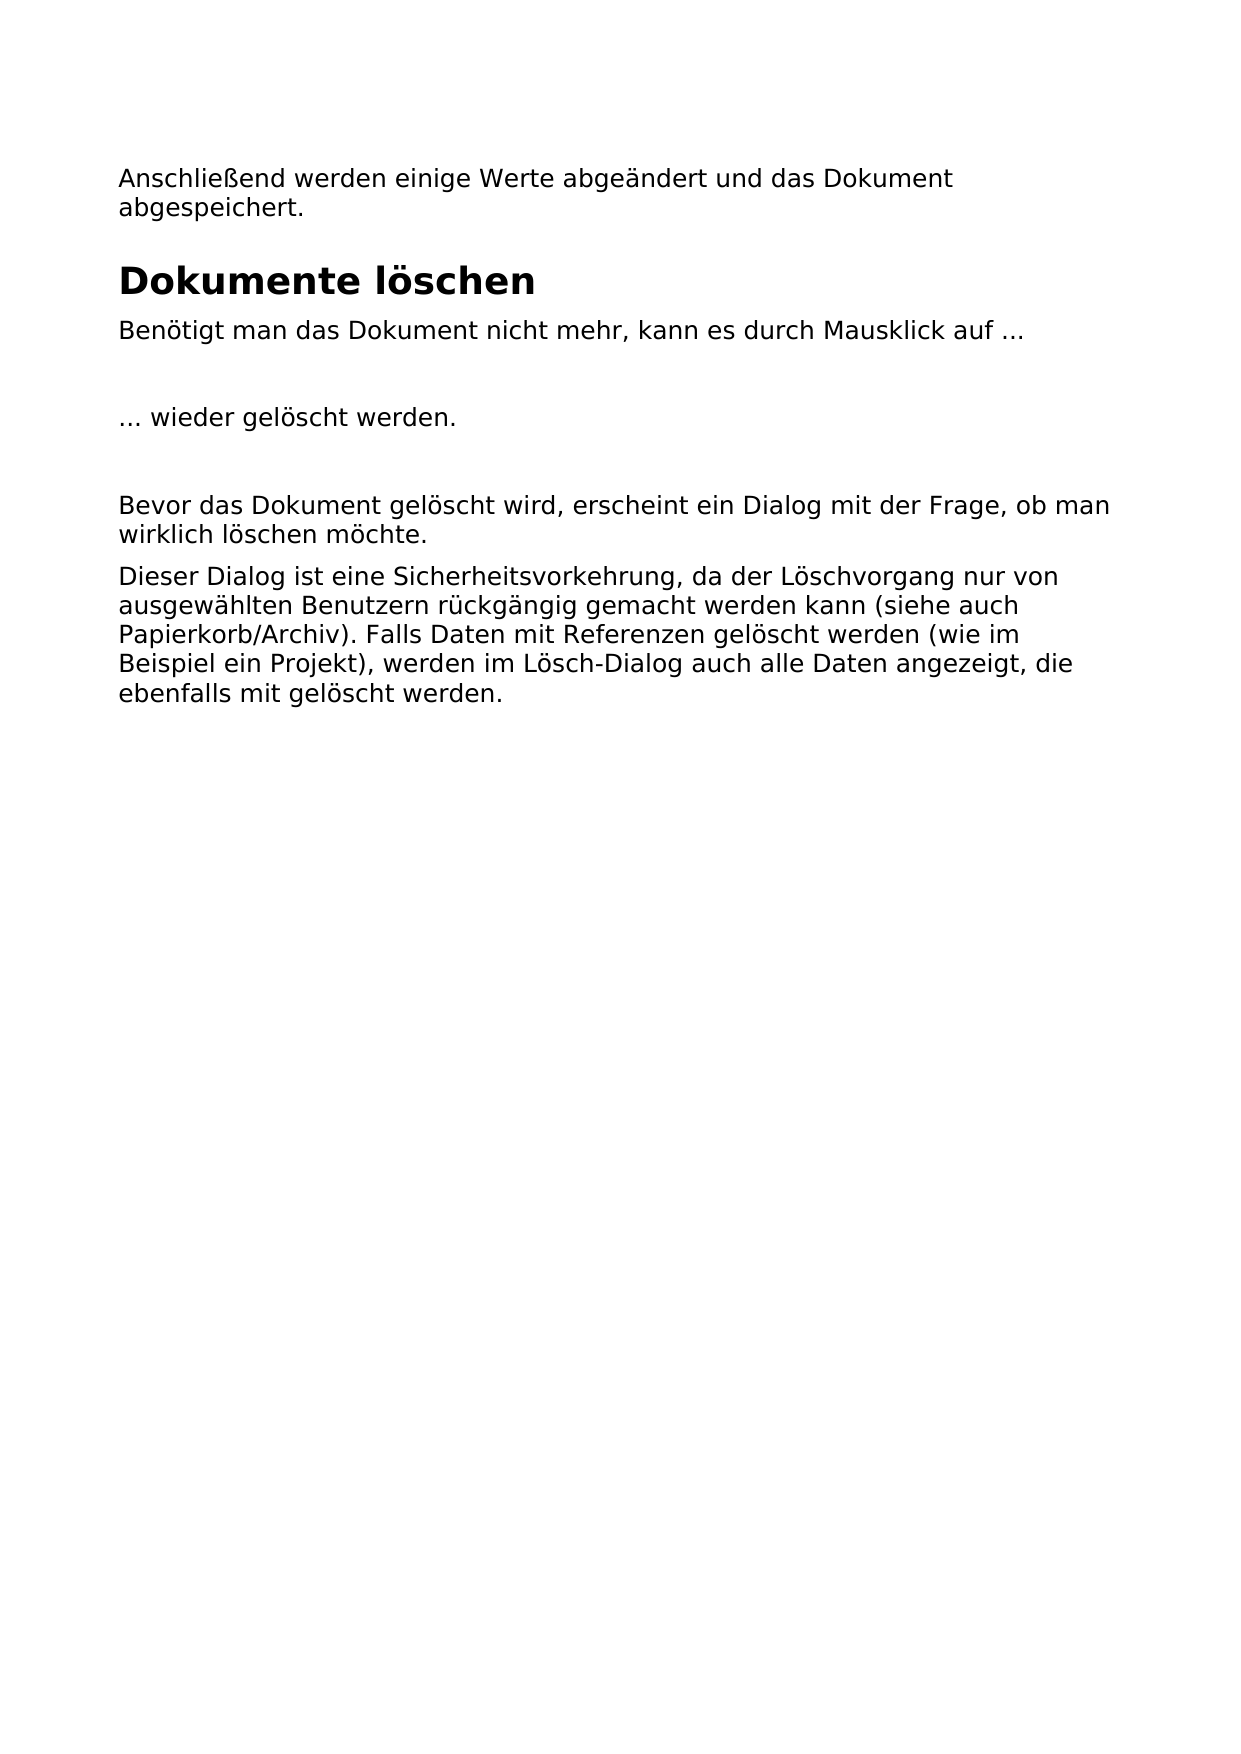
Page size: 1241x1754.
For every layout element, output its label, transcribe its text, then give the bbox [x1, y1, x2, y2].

text Anschließend werden einige Werte abgeändert und das Dokument abgespeichert. [118, 164, 1122, 222]
text Dieser Dialog ist eine Sicherheitsvorkehrung, da der Löschvorgang nur von ausgewählten Benutzern rückgängig gemacht werden kann (siehe auch Papierkorb/Archiv). Falls Daten mit Referenzen gelöscht werden (wie im Beispiel ein Projekt), werden im Lösch-Dialog auch alle Daten angezeigt, die ebenfalls mit gelöscht werden. [118, 562, 1122, 708]
text Bevor das Dokument gelöscht wird, erscheint ein Dialog mit der Frage, ob man wirklich löschen möchte. [118, 491, 1122, 549]
subtitle Dokumente löschen [118, 260, 1122, 303]
text Benötigt man das Dokument nicht mehr, kann es durch Mausklick auf ... [118, 316, 1122, 345]
text ... wieder gelöscht werden. [118, 404, 1122, 433]
